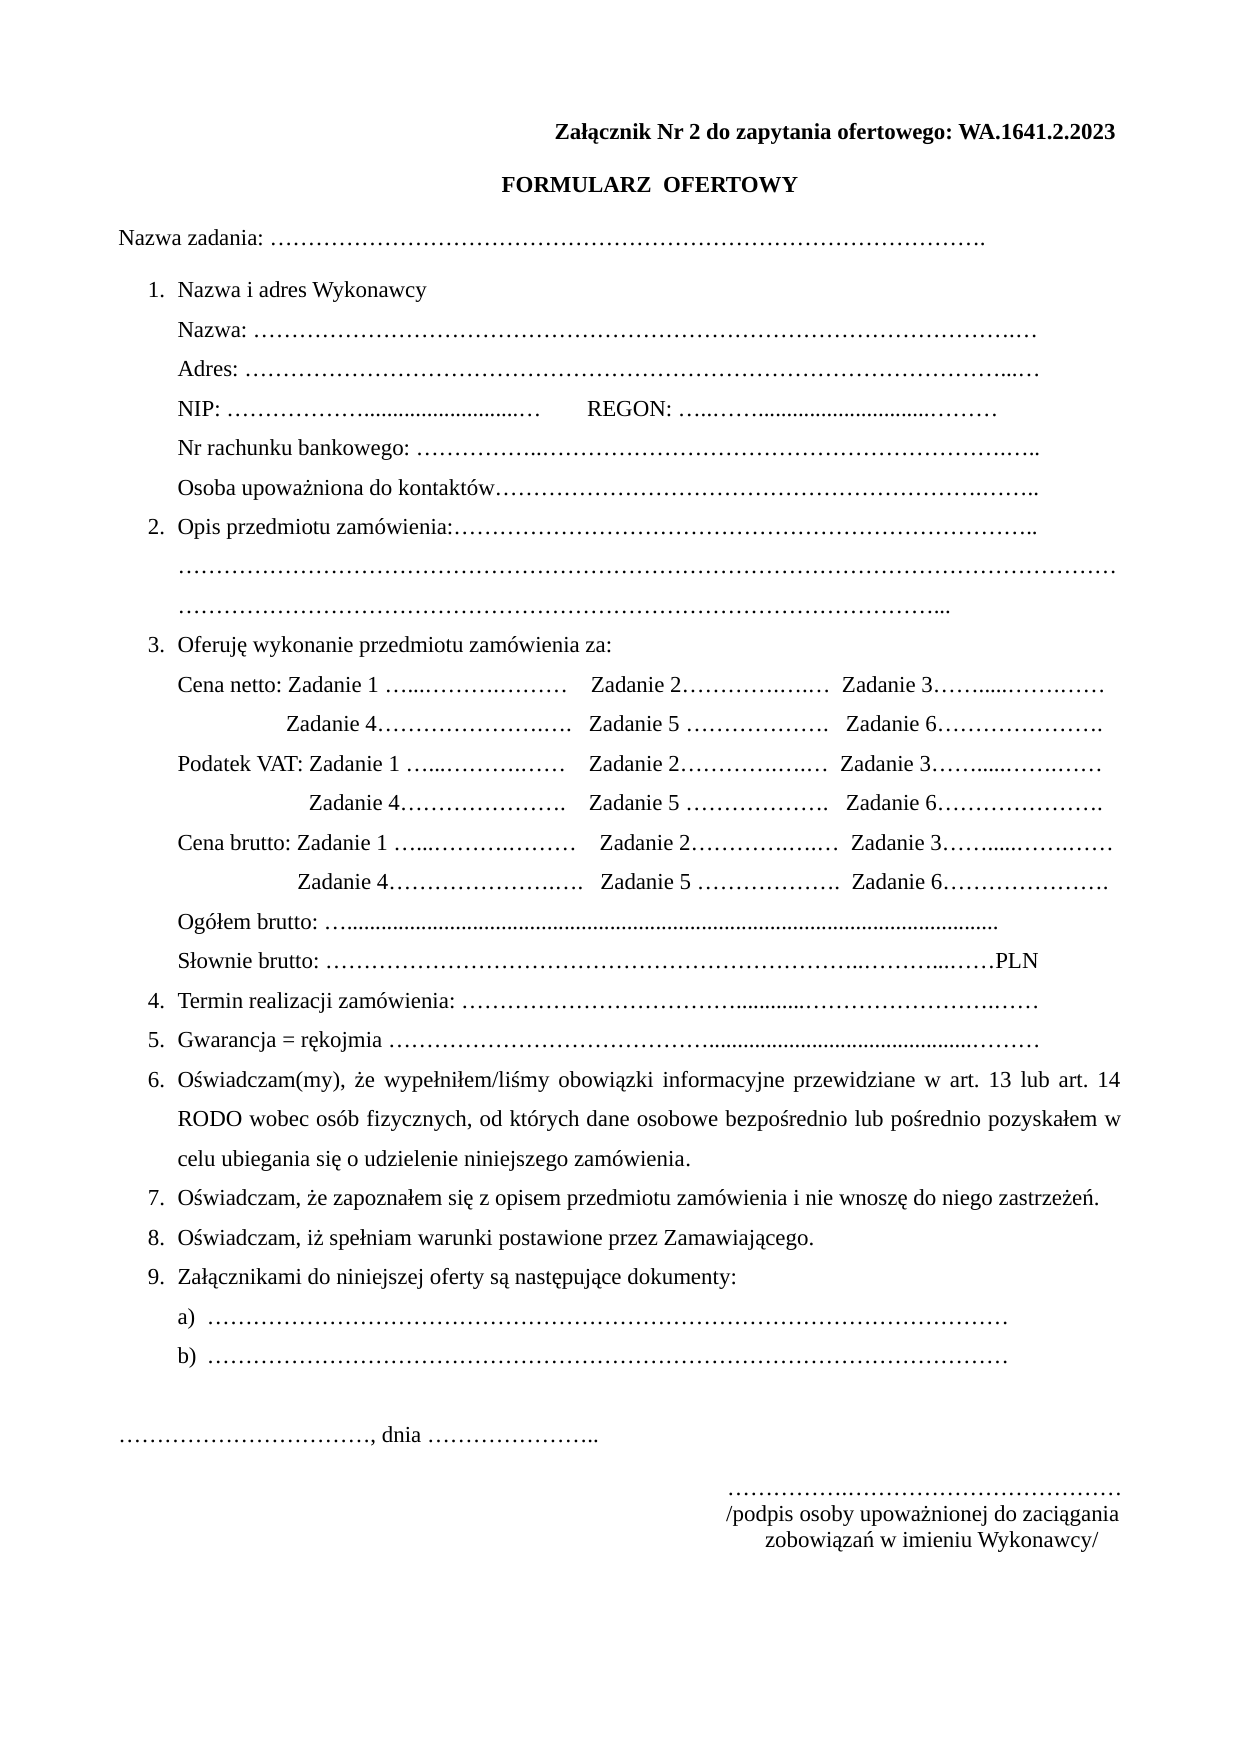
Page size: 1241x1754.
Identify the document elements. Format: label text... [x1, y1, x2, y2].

text Ogółem brutto: ….................................................................................................................. [177, 908, 1122, 934]
text zobowiązań w imieniu Wykonawcy/ [685, 1527, 1122, 1553]
text Słownie brutto: ……………………………………………………………..………...……PLN [177, 947, 1122, 974]
text NIP: ………………...........................… REGON: …..……..............................……… [177, 395, 1122, 421]
text Zadanie 4………………….…. Zadanie 5 ………………. Zadanie 6…………………. [177, 711, 1122, 737]
list …………………………………………………………………………………………… [177, 1303, 1122, 1329]
text Zadanie 4…………………. Zadanie 5 ………………. Zadanie 6…………………. [177, 789, 1122, 816]
text ……………………………, dnia ………………….. [118, 1421, 1122, 1447]
text Załącznik Nr 2 do zapytania ofertowego: WA.1641.2.2023 [474, 118, 1122, 144]
text Nazwa: ……………………………………………………………………………………….… [177, 316, 1122, 342]
text /podpis osoby upoważnionej do zaciągania [635, 1500, 1122, 1527]
text ……………………………………………………………………………………………………………………………………………………………………………………………………... [177, 553, 1122, 618]
list Termin realizacji zamówienia: ………………………………............…………………….…… [148, 987, 1122, 1013]
text Cena netto: Zadanie 1 …...……….……… Zadanie 2………….….… Zadanie 3…….....…….…… [177, 671, 1122, 697]
list Nazwa i adres Wykonawcy [148, 276, 1122, 303]
text Adres: ………………………………………………………………………………………...… [177, 355, 1122, 382]
text Zadanie 4………………….…. Zadanie 5 ………………. Zadanie 6…………………. [177, 868, 1122, 895]
text Osoba upoważniona do kontaktów……………………………………………………….…….. [177, 474, 1122, 500]
list Oświadczam, że zapoznałem się z opisem przedmiotu zamówienia i nie wnoszę do niego zastrzeżeń. [148, 1184, 1122, 1211]
list Oświadczam, iż spełniam warunki postawione przez Zamawiającego. [148, 1224, 1122, 1250]
text Cena brutto: Zadanie 1 …...……….……… Zadanie 2………….….… Zadanie 3…….....…….…… [177, 829, 1122, 855]
list Załącznikami do niniejszej oferty są następujące dokumenty: [148, 1263, 1122, 1289]
text Nazwa zadania: …………………………………………………………………………………. [118, 223, 1122, 250]
text …………….……………………………… [118, 1474, 1122, 1500]
list …………………………………………………………………………………………… [177, 1342, 1122, 1368]
list Opis przedmiotu zamówienia:………………………………………………………………….. [148, 513, 1122, 539]
list Gwarancja = rękojmia ……………………………………..............................................……… [148, 1026, 1122, 1053]
list Oświadczam(my), że wypełniłem/liśmy obowiązki informacyjne przewidziane w art. 13 lub art. 14 RODO wobec osób fizycznych, od których dane osobowe bezpośrednio lub pośrednio pozyskałem w celu ubiegania się o udzielenie niniejszego zamówienia. [148, 1066, 1122, 1171]
text FORMULARZ OFERTOWY [118, 171, 1181, 197]
text Podatek VAT: Zadanie 1 …...……….…… Zadanie 2………….….… Zadanie 3…….....…….…… [177, 750, 1122, 776]
text Nr rachunku bankowego: ……………..…………………………………………………….….. [177, 434, 1122, 461]
list Oferuję wykonanie przedmiotu zamówienia za: [148, 632, 1122, 658]
